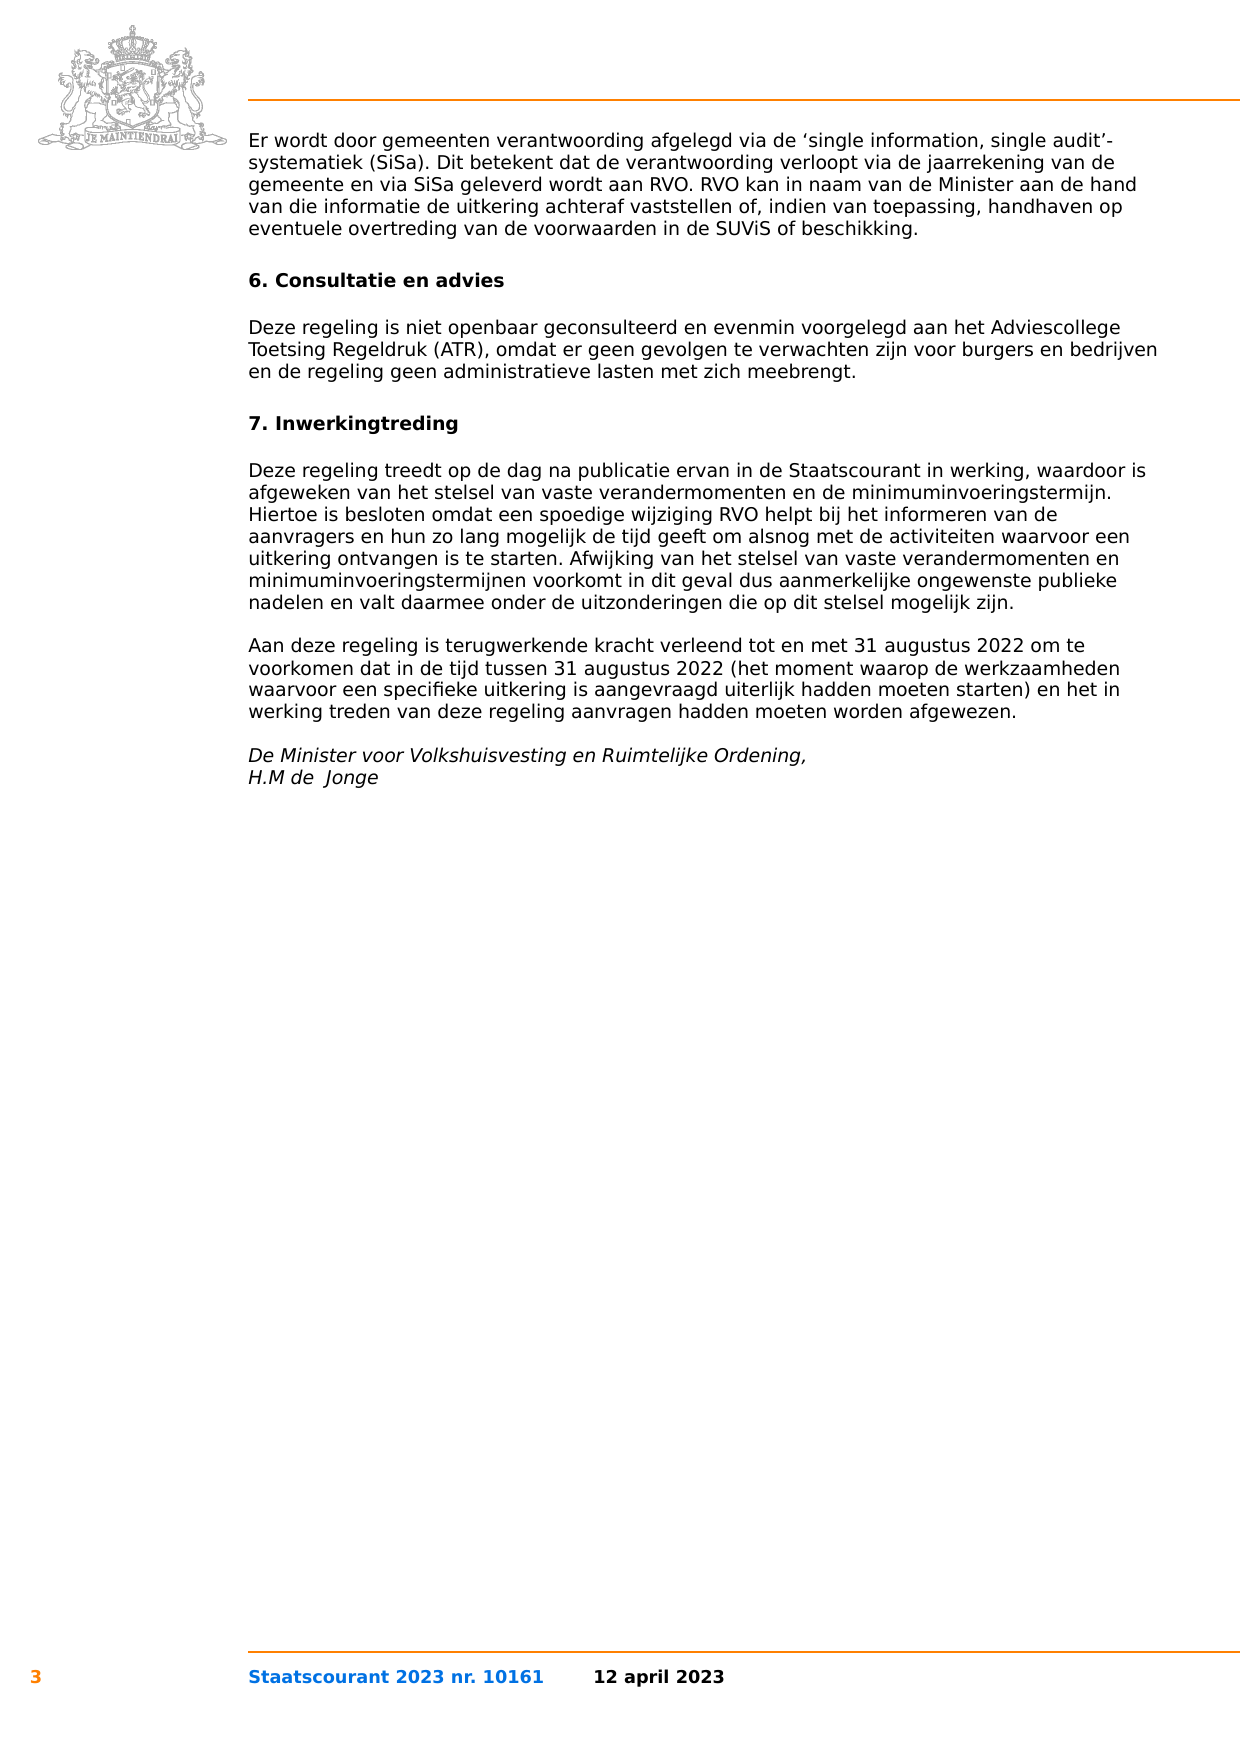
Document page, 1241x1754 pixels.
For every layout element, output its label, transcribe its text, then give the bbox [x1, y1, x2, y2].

picture [38, 25, 227, 150]
text Deze regeling treedt op de dag na publicatie ervan in de Staatscourant in werking, waardoor is afgeweken van het stelsel van vaste verandermomenten en de minimuminvoeringstermijn. Hiertoe is besloten omdat een spoedige wijziging RVO helpt bij het informeren van de aanvragers en hun zo lang mogelijk de tijd geeft om alsnog met de activiteiten waarvoor een uitkering ontvangen is te starten. Afwijking van het stelsel van vaste verandermomenten en minimuminvoeringstermijnen voorkomt in dit geval dus aanmerkelijke ongewenste publieke nadelen en valt daarmee onder de uitzonderingen die op dit stelsel mogelijk zijn. [248, 460, 1163, 613]
text De Minister voor Volkshuisvesting en Ruimtelijke Ordening, H.M de Jonge [248, 745, 1163, 789]
text Deze regeling is niet openbaar geconsulteerd en evenmin voorgelegd aan het Adviescollege Toetsing Regeldruk (ATR), omdat er geen gevolgen te verwachten zijn voor burgers en bedrijven en de regeling geen administratieve lasten met zich meebrengt. [248, 317, 1163, 383]
text Aan deze regeling is terugwerkende kracht verleend tot en met 31 augustus 2022 om te voorkomen dat in de tijd tussen 31 augustus 2022 (het moment waarop de werkzaamheden waarvoor een specifieke uitkering is aangevraagd uiterlijk hadden moeten starten) en het in werking treden van deze regeling aanvragen hadden moeten worden afgewezen. [248, 635, 1163, 723]
subtitle 6. Consultatie en advies [248, 270, 1163, 292]
subtitle 7. Inwerkingtreding [248, 413, 1163, 435]
text Er wordt door gemeenten verantwoording afgelegd via de ‘single information, single audit’-systematiek (SiSa). Dit betekent dat de verantwoording verloopt via de jaarrekening van de gemeente en via SiSa geleverd wordt aan RVO. RVO kan in naam van de Minister aan de hand van die informatie de uitkering achteraf vaststellen of, indien van toepassing, handhaven op eventuele overtreding van de voorwaarden in de SUViS of beschikking. [248, 130, 1163, 240]
